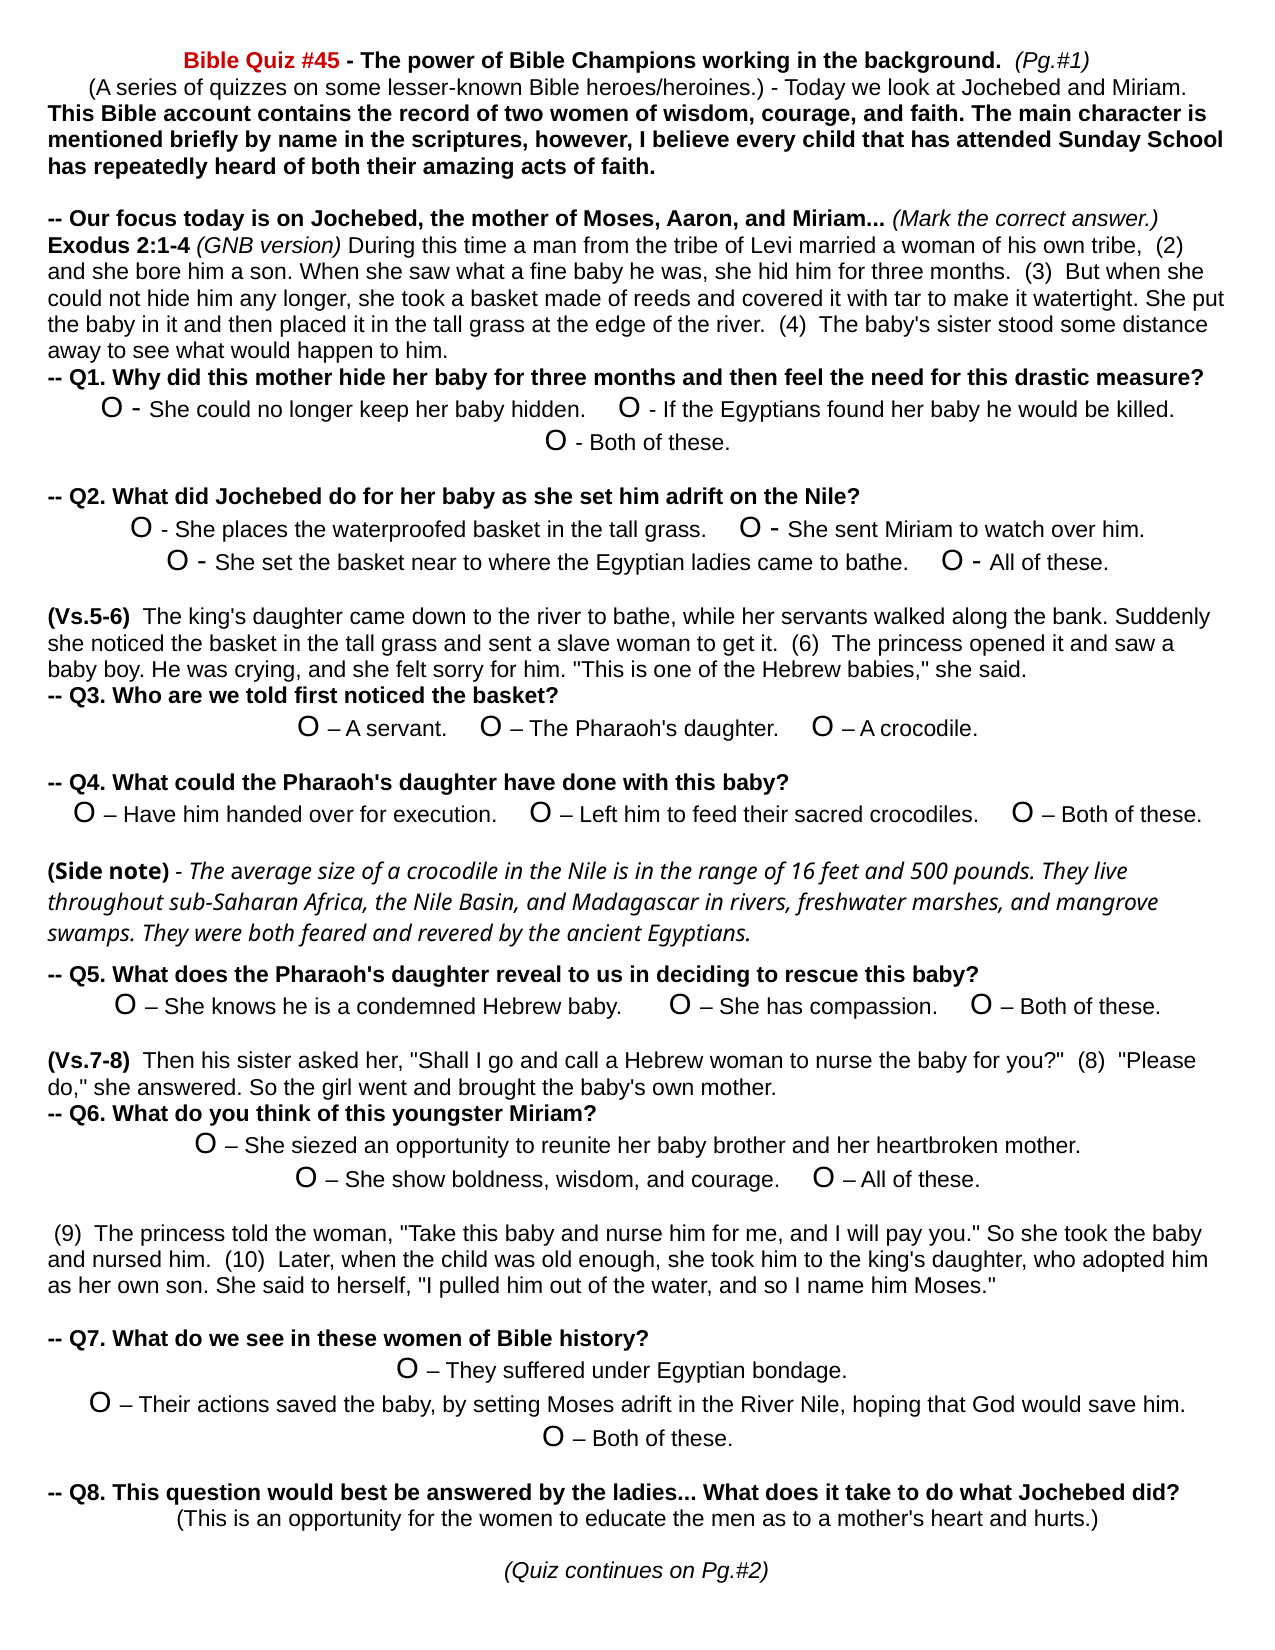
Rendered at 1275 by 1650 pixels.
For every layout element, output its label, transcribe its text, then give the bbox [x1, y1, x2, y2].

text -- Our focus today is on Jochebed, the mother of Moses, Aaron, and Miriam... (Mark the correct answer.) [47, 205, 1228, 232]
text -- Q7. What do we see in these women of Bible history? [47, 1325, 1228, 1351]
text Exodus 2:1-4 (GNB version) During this time a man from the tribe of Levi married a woman of his own tribe, (2) and she bore him a son. When she saw what a fine baby he was, she hid him for three months. (3) But when she could not hide him any longer, she took a basket made of reeds and covered it with tar to make it watertight. She put the baby in it and then placed it in the tall grass at the edge of the river. (4) The baby's sister stood some distance away to see what would happen to him. [47, 232, 1228, 363]
text (Side note) - The average size of a crocodile in the Nile is in the range of 16 feet and 500 pounds. They live throughout sub-Saharan Africa, the Nile Basin, and Madagascar in rivers, freshwater marshes, and mangrove swamps. They were both feared and revered by the ancient Egyptians. [47, 855, 1228, 948]
text -- Q5. What does the Pharaoh's daughter reveal to us in deciding to rescue this baby? [47, 961, 1228, 987]
text -- Q6. What do you think of this youngster Miriam? [47, 1100, 1228, 1126]
text O - Both of these. [47, 423, 1228, 457]
text -- Q1. Why did this mother hide her baby for three months and then feel the need for this drastic measure? [47, 363, 1228, 390]
text -- Q3. Who are we told first noticed the basket? [47, 682, 1228, 708]
text -- Q2. What did Jochebed do for her baby as she set him adrift on the Nile? [47, 483, 1228, 510]
text O - She could no longer keep her baby hidden. O - If the Egyptians found her baby he would be killed. [47, 390, 1228, 423]
text This Bible account contains the record of two women of wisdom, courage, and faith. The main character is mentioned briefly by name in the scriptures, however, I believe every child that has attended Sunday School has repeatedly heard of both their amazing acts of faith. [47, 100, 1228, 179]
text (Quiz continues on Pg.#2) [47, 1557, 1228, 1584]
text -- Q8. This question would best be answered by the ladies... What does it take to do what Jochebed did? [47, 1478, 1228, 1505]
text O – A servant. O – The Pharaoh's daughter. O – A crocodile. [47, 708, 1228, 742]
text Bible Quiz #45 - The power of Bible Champions working in the background. (Pg.#1) [47, 47, 1228, 74]
text O – Their actions saved the baby, by setting Moses adrift in the River Nile, hoping that God would save him. [47, 1385, 1228, 1418]
text O – They suffered under Egyptian bondage. [47, 1351, 1228, 1385]
text O - She places the waterproofed basket in the tall grass. O - She sent Miriam to watch over him. [47, 510, 1228, 543]
text (Vs.5-6) The king's daughter came down to the river to bathe, while her servants walked along the bank. Suddenly she noticed the basket in the tall grass and sent a slave woman to get it. (6) The princess opened it and saw a baby boy. He was crying, and she felt sorry for him. "This is one of the Hebrew babies," she said. [47, 603, 1228, 682]
text O – She show boldness, wisdom, and courage. O – All of these. [47, 1160, 1228, 1193]
text (9) The princess told the woman, "Take this baby and nurse him for me, and I will pay you." So she took the baby and nursed him. (10) Later, when the child was old enough, she took him to the king's daughter, who adopted him as her own son. She said to herself, "I pulled him out of the water, and so I name him Moses." [47, 1220, 1228, 1299]
text O - She set the basket near to where the Egyptian ladies came to bathe. O - All of these. [47, 543, 1228, 577]
text (Vs.7-8) Then his sister asked her, "Shall I go and call a Hebrew woman to nurse the baby for you?" (8) "Please do," she answered. So the girl went and brought the baby's own mother. [47, 1047, 1228, 1100]
text -- Q4. What could the Pharaoh's daughter have done with this baby? [47, 768, 1228, 795]
text (This is an opportunity for the women to educate the men as to a mother's heart and hurts.) [47, 1505, 1228, 1531]
text O – She knows he is a condemned Hebrew baby. O – She has compassion. O – Both of these. [47, 987, 1228, 1021]
text O – She siezed an opportunity to reunite her baby brother and her heartbroken mother. [47, 1126, 1228, 1160]
text O – Have him handed over for execution. O – Left him to feed their sacred crocodiles. O – Both of these. [47, 795, 1228, 828]
text O – Both of these. [47, 1418, 1228, 1452]
text (A series of quizzes on some lesser-known Bible heroes/heroines.) - Today we look at Jochebed and Miriam. [47, 74, 1228, 100]
